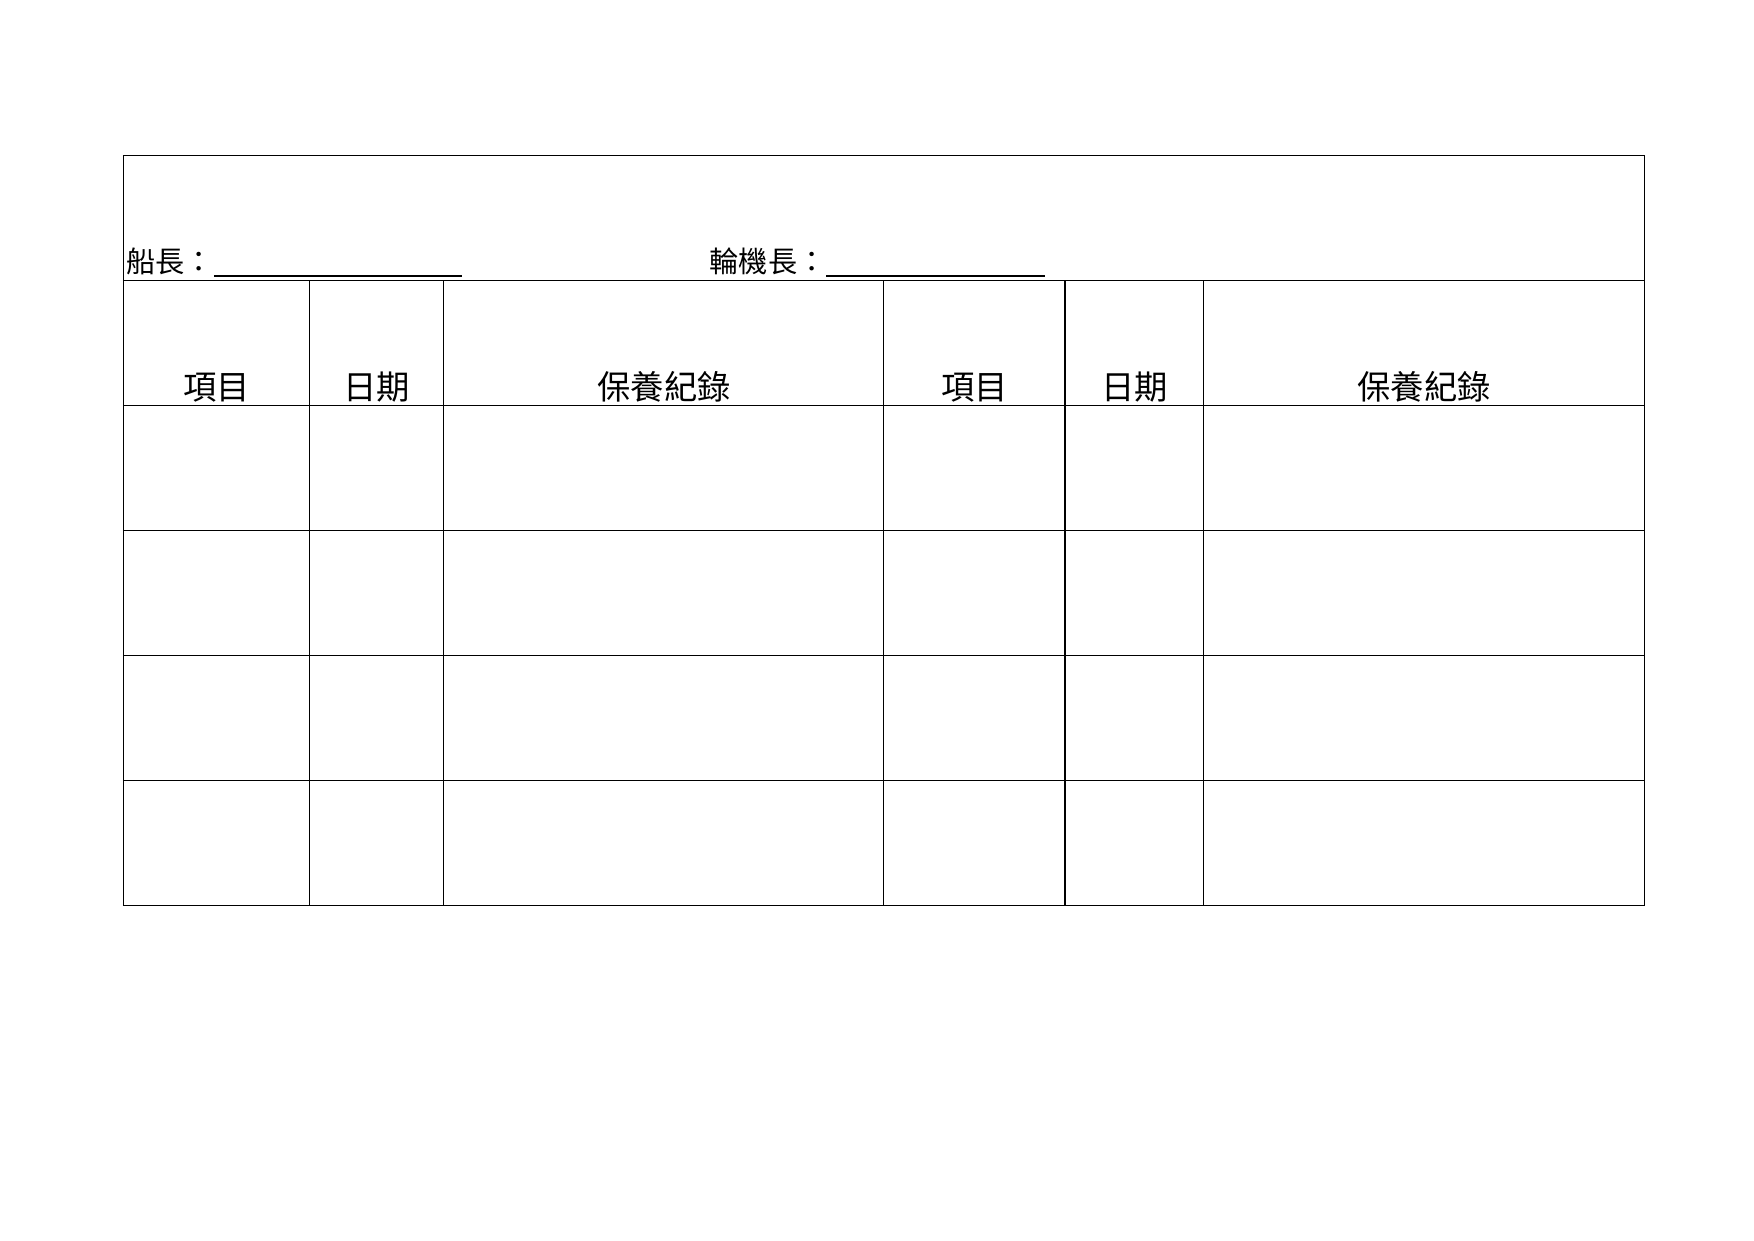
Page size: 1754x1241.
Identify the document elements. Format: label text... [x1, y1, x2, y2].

table_cell [1066, 656, 1203, 780]
table_cell 保養紀錄 [1204, 281, 1644, 405]
table_cell [310, 781, 443, 905]
table_cell [310, 531, 443, 655]
table_cell [444, 781, 883, 905]
table_cell [124, 656, 309, 780]
table_cell [444, 656, 883, 780]
table_cell [884, 531, 1064, 655]
table_cell [884, 406, 1064, 530]
table_cell 項目 [884, 281, 1064, 405]
table_cell [1066, 781, 1203, 905]
table_cell 日期 [1066, 281, 1203, 405]
table_cell [310, 656, 443, 780]
table_cell 日期 [310, 281, 443, 405]
table_cell [444, 531, 883, 655]
table_cell [1204, 656, 1644, 780]
table_cell 船長： 輪機長： [124, 156, 1644, 280]
table_cell [444, 406, 883, 530]
table_cell 保養紀錄 [444, 281, 883, 405]
table_cell [1204, 781, 1644, 905]
table_cell [124, 531, 309, 655]
table_cell [884, 781, 1064, 905]
table_cell [1204, 406, 1644, 530]
table_cell [124, 781, 309, 905]
table_cell [1066, 406, 1203, 530]
table_cell 項目 [124, 281, 309, 405]
table_cell [124, 406, 309, 530]
table_cell [1066, 531, 1203, 655]
table_cell [1204, 531, 1644, 655]
table_cell [310, 406, 443, 530]
table_cell [884, 656, 1064, 780]
